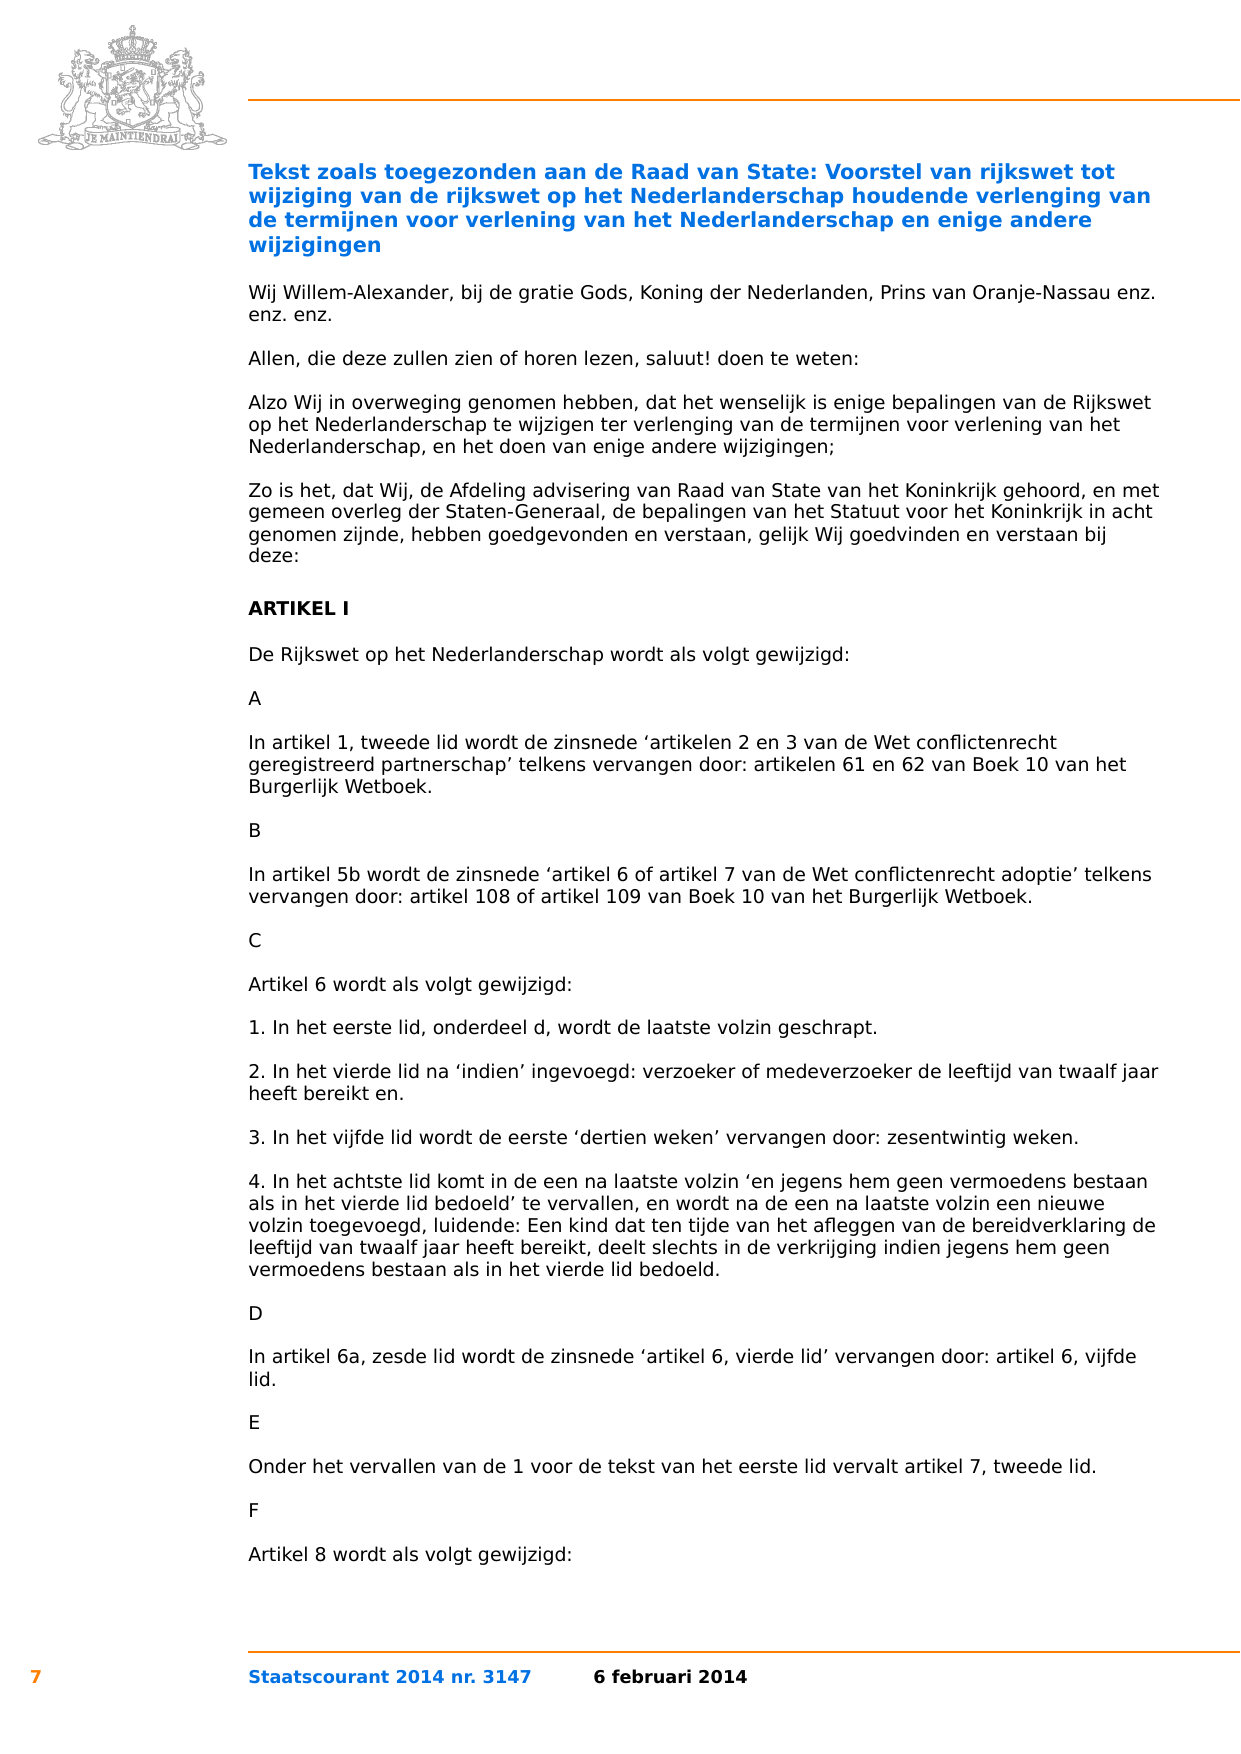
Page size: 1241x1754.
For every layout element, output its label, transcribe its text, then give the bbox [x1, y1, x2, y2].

text F [248, 1500, 1163, 1522]
text E [248, 1412, 1163, 1434]
text 4. In het achtste lid komt in de een na laatste volzin ‘en jegens hem geen vermoedens bestaan als in het vierde lid bedoeld’ te vervallen, en wordt na de een na laatste volzin een nieuwe volzin toegevoegd, luidende: Een kind dat ten tijde van het afleggen van de bereidverklaring de leeftijd van twaalf jaar heeft bereikt, deelt slechts in de verkrijging indien jegens hem geen vermoedens bestaan als in het vierde lid bedoeld. [248, 1171, 1163, 1281]
picture [38, 25, 227, 150]
subtitle ARTIKEL I [248, 597, 1163, 619]
text Wij Willem-Alexander, bij de gratie Gods, Koning der Nederlanden, Prins van Oranje-Nassau enz. enz. enz. [248, 282, 1163, 326]
text 3. In het vijfde lid wordt de eerste ‘dertien weken’ vervangen door: zesentwintig weken. [248, 1127, 1163, 1149]
text C [248, 929, 1163, 952]
text Artikel 6 wordt als volgt gewijzigd: [248, 973, 1163, 995]
text Onder het vervallen van de 1 voor de tekst van het eerste lid vervalt artikel 7, tweede lid. [248, 1456, 1163, 1478]
text Zo is het, dat Wij, de Afdeling advisering van Raad van State van het Koninkrijk gehoord, en met gemeen overleg der Staten-Generaal, de bepalingen van het Statuut voor het Koninkrijk in acht genomen zijnde, hebben goedgevonden en verstaan, gelijk Wij goedvinden en verstaan bij deze: [248, 479, 1163, 567]
text In artikel 1, tweede lid wordt de zinsnede ‘artikelen 2 en 3 van de Wet conflictenrecht geregistreerd partnerschap’ telkens vervangen door: artikelen 61 en 62 van Boek 10 van het Burgerlijk Wetboek. [248, 732, 1163, 798]
text 2. In het vierde lid na ‘indien’ ingevoegd: verzoeker of medeverzoeker de leeftijd van twaalf jaar heeft bereikt en. [248, 1061, 1163, 1105]
text Artikel 8 wordt als volgt gewijzigd: [248, 1544, 1163, 1566]
text De Rijkswet op het Nederlanderschap wordt als volgt gewijzigd: [248, 644, 1163, 666]
text Allen, die deze zullen zien of horen lezen, saluut! doen te weten: [248, 348, 1163, 370]
text B [248, 820, 1163, 842]
text D [248, 1303, 1163, 1324]
text In artikel 6a, zesde lid wordt de zinsnede ‘artikel 6, vierde lid’ vervangen door: artikel 6, vijfde lid. [248, 1346, 1163, 1390]
text In artikel 5b wordt de zinsnede ‘artikel 6 of artikel 7 van de Wet conflictenrecht adoptie’ telkens vervangen door: artikel 108 of artikel 109 van Boek 10 van het Burgerlijk Wetboek. [248, 864, 1163, 908]
text Alzo Wij in overweging genomen hebben, dat het wenselijk is enige bepalingen van de Rijkswet op het Nederlanderschap te wijzigen ter verlenging van de termijnen voor verlening van het Nederlanderschap, en het doen van enige andere wijzigingen; [248, 392, 1163, 458]
text 1. In het eerste lid, onderdeel d, wordt de laatste volzin geschrapt. [248, 1017, 1163, 1039]
subtitle Tekst zoals toegezonden aan de Raad van State: Voorstel van rijkswet tot wijziging van de rijkswet op het Nederlanderschap houdende verlenging van de termijnen voor verlening van het Nederlanderschap en enige andere wijzigingen [248, 160, 1163, 257]
text A [248, 688, 1163, 710]
